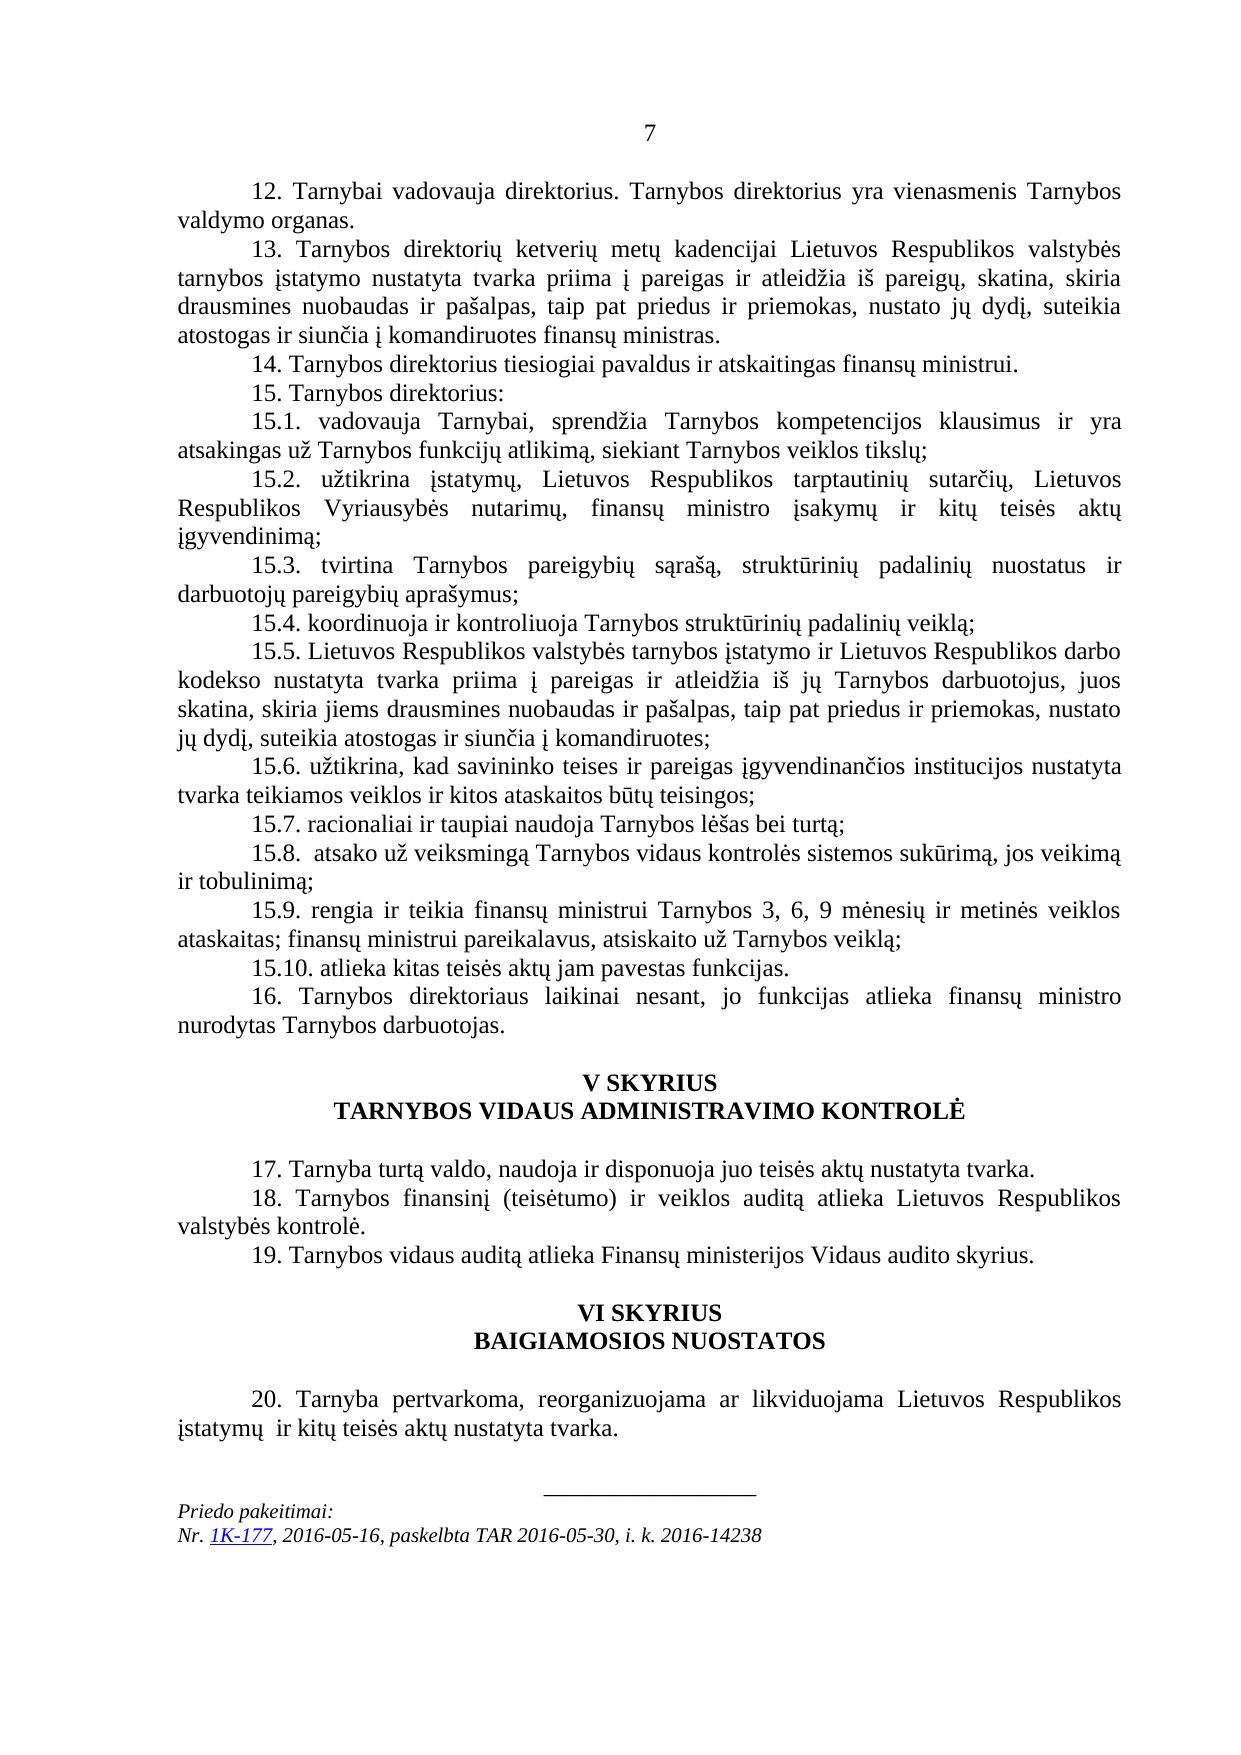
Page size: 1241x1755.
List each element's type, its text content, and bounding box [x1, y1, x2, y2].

text 19. Tarnybos vidaus auditą atlieka Finansų ministerijos Vidaus audito skyrius. [177, 1240, 1122, 1269]
text Nr. 1K-177, 2016-05-16, paskelbta TAR 2016-05-30, i. k. 2016-14238 [177, 1523, 1122, 1547]
text 12. Tarnybai vadovauja direktorius. Tarnybos direktorius yra vienasmenis Tarnybos valdymo organas. [177, 176, 1122, 234]
text 15. Tarnybos direktorius: [177, 378, 1122, 406]
text _________________ [177, 1470, 1122, 1499]
text 15.2. užtikrina įstatymų, Lietuvos Respublikos tarptautinių sutarčių, Lietuvos Respublikos Vyriausybės nutarimų, finansų ministro įsakymų ir kitų teisės aktų įgyvendinimą; [177, 464, 1122, 550]
text 15.6. užtikrina, kad savininko teises ir pareigas įgyvendinančios institucijos nustatyta tvarka teikiamos veiklos ir kitos ataskaitos būtų teisingos; [177, 751, 1122, 809]
text 20. Tarnyba pertvarkoma, reorganizuojama ar likviduojama Lietuvos Respublikos įstatymų ir kitų teisės aktų nustatyta tvarka. [177, 1384, 1122, 1441]
text V SKYRIUS [177, 1068, 1122, 1096]
text 17. Tarnyba turtą valdo, naudoja ir disponuoja juo teisės aktų nustatyta tvarka. [177, 1154, 1122, 1183]
text 15.3. tvirtina Tarnybos pareigybių sąrašą, struktūrinių padalinių nuostatus ir darbuotojų pareigybių aprašymus; [177, 550, 1122, 608]
text Priedo pakeitimai: [177, 1499, 1122, 1523]
text BAIGIAMOSIOS NUOSTATOS [177, 1326, 1122, 1355]
text 15.5. Lietuvos Respublikos valstybės tarnybos įstatymo ir Lietuvos Respublikos darbo kodekso nustatyta tvarka priima į pareigas ir atleidžia iš jų Tarnybos darbuotojus, juos skatina, skiria jiems drausmines nuobaudas ir pašalpas, taip pat priedus ir priemokas, nustato jų dydį, suteikia atostogas ir siunčia į komandiruotes; [177, 636, 1122, 751]
text 15.1. vadovauja Tarnybai, sprendžia Tarnybos kompetencijos klausimus ir yra atsakingas už Tarnybos funkcijų atlikimą, siekiant Tarnybos veiklos tikslų; [177, 406, 1122, 464]
text 13. Tarnybos direktorių ketverių metų kadencijai Lietuvos Respublikos valstybės tarnybos įstatymo nustatyta tvarka priima į pareigas ir atleidžia iš pareigų, skatina, skiria drausmines nuobaudas ir pašalpas, taip pat priedus ir priemokas, nustato jų dydį, suteikia atostogas ir siunčia į komandiruotes finansų ministras. [177, 234, 1122, 349]
text 18. Tarnybos finansinį (teisėtumo) ir veiklos auditą atlieka Lietuvos Respublikos valstybės kontrolė. [177, 1183, 1122, 1240]
text 16. Tarnybos direktoriaus laikinai nesant, jo funkcijas atlieka finansų ministro nurodytas Tarnybos darbuotojas. [177, 981, 1122, 1039]
text 15.4. koordinuoja ir kontroliuoja Tarnybos struktūrinių padalinių veiklą; [177, 608, 1122, 636]
text 15.10. atlieka kitas teisės aktų jam pavestas funkcijas. [177, 953, 1122, 981]
text VI SKYRIUS [177, 1298, 1122, 1326]
text 15.9. rengia ir teikia finansų ministrui Tarnybos 3, 6, 9 mėnesių ir metinės veiklos ataskaitas; finansų ministrui pareikalavus, atsiskaito už Tarnybos veiklą; [177, 895, 1122, 953]
text 15.7. racionaliai ir taupiai naudoja Tarnybos lėšas bei turtą; [177, 809, 1122, 838]
text TARNYBOS vidaus administravimo KONTROLĖ [177, 1096, 1122, 1125]
text 14. Tarnybos direktorius tiesiogiai pavaldus ir atskaitingas finansų ministrui. [177, 349, 1122, 378]
text 15.8. atsako už veiksmingą Tarnybos vidaus kontrolės sistemos sukūrimą, jos veikimą ir tobulinimą; [177, 838, 1122, 895]
